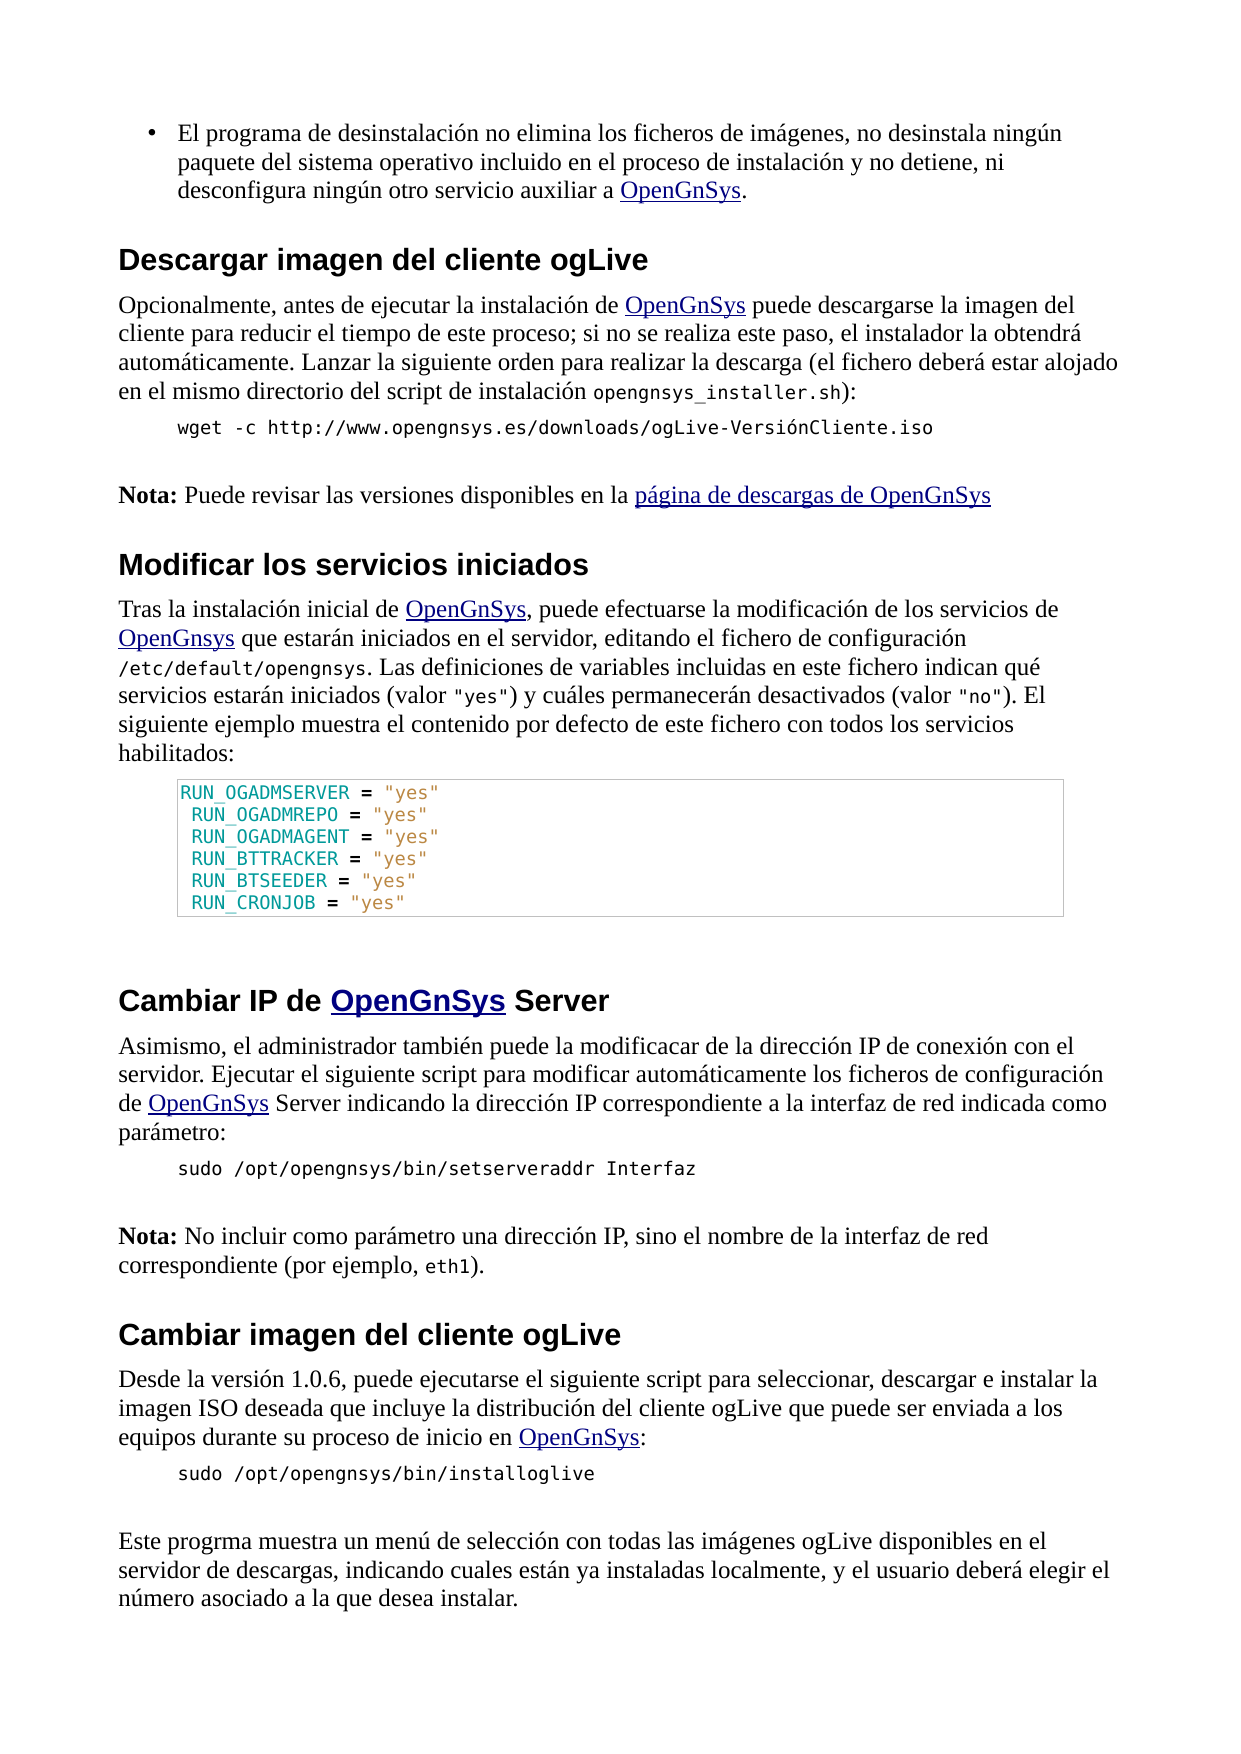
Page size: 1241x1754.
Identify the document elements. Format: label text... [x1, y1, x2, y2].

list El programa de desinstalación no elimina los ficheros de imágenes, no desinstala ningún paquete del sistema operativo incluido en el proceso de instalación y no detiene, ni desconfigura ningún otro servicio auxiliar a OpenGnSys. [148, 118, 1122, 204]
subtitle Descargar imagen del cliente ogLive [118, 242, 1122, 277]
text Este progrma muestra un menú de selección con todas las imágenes ogLive disponibles en el servidor de descargas, indicando cuales están ya instaladas localmente, y el usuario deberá elegir el número asociado a la que desea instalar. [118, 1526, 1122, 1612]
text sudo /opt/opengnsys/bin/setserveraddr Interfaz [177, 1158, 1063, 1180]
text RUN_OGADMSERVER = "yes" RUN_OGADMREPO = "yes" RUN_OGADMAGENT = "yes" RUN_BTTRACKER = "yes" RUN_BTSEEDER = "yes" RUN_CRONJOB = "yes" [178, 780, 1063, 916]
text Asimismo, el administrador también puede la modificacar de la dirección IP de conexión con el servidor. Ejecutar el siguiente script para modificar automáticamente los ficheros de configuración de OpenGnSys Server indicando la dirección IP correspondiente a la interfaz de red indicada como parámetro: [118, 1031, 1122, 1146]
text sudo /opt/opengnsys/bin/installoglive [177, 1463, 1063, 1485]
text Nota: No incluir como parámetro una dirección IP, sino el nombre de la interfaz de red correspondiente (por ejemplo, eth1). [118, 1221, 1122, 1279]
subtitle Modificar los servicios iniciados [118, 547, 1122, 582]
text Nota: Puede revisar las versiones disponibles en la ​página de descargas de OpenGnSys [118, 480, 1122, 509]
subtitle Cambiar IP de OpenGnSys Server [118, 983, 1122, 1018]
text Desde la versión 1.0.6, puede ejecutarse el siguiente script para seleccionar, descargar e instalar la imagen ISO deseada que incluye la distribución del cliente ogLive que puede ser enviada a los equipos durante su proceso de inicio en OpenGnSys: [118, 1364, 1122, 1450]
subtitle Cambiar imagen del cliente ogLive [118, 1316, 1122, 1352]
text Tras la instalación inicial de OpenGnSys, puede efectuarse la modificación de los servicios de OpenGnsys que estarán iniciados en el servidor, editando el fichero de configuración /etc/default/opengnsys. Las definiciones de variables incluidas en este fichero indican qué servicios estarán iniciados (valor "yes") y cuáles permanecerán desactivados (valor "no"). El siguiente ejemplo muestra el contenido por defecto de este fichero con todos los servicios habilitados: [118, 594, 1122, 767]
text Opcionalmente, antes de ejecutar la instalación de OpenGnSys puede descargarse la imagen del cliente para reducir el tiempo de este proceso; si no se realiza este paso, el instalador la obtendrá automáticamente. Lanzar la siguiente orden para realizar la descarga (el fichero deberá estar alojado en el mismo directorio del script de instalación opengnsys_installer.sh): [118, 290, 1122, 405]
text wget -c http://www.opengnsys.es/downloads/ogLive-VersiónCliente.iso [177, 417, 1063, 439]
